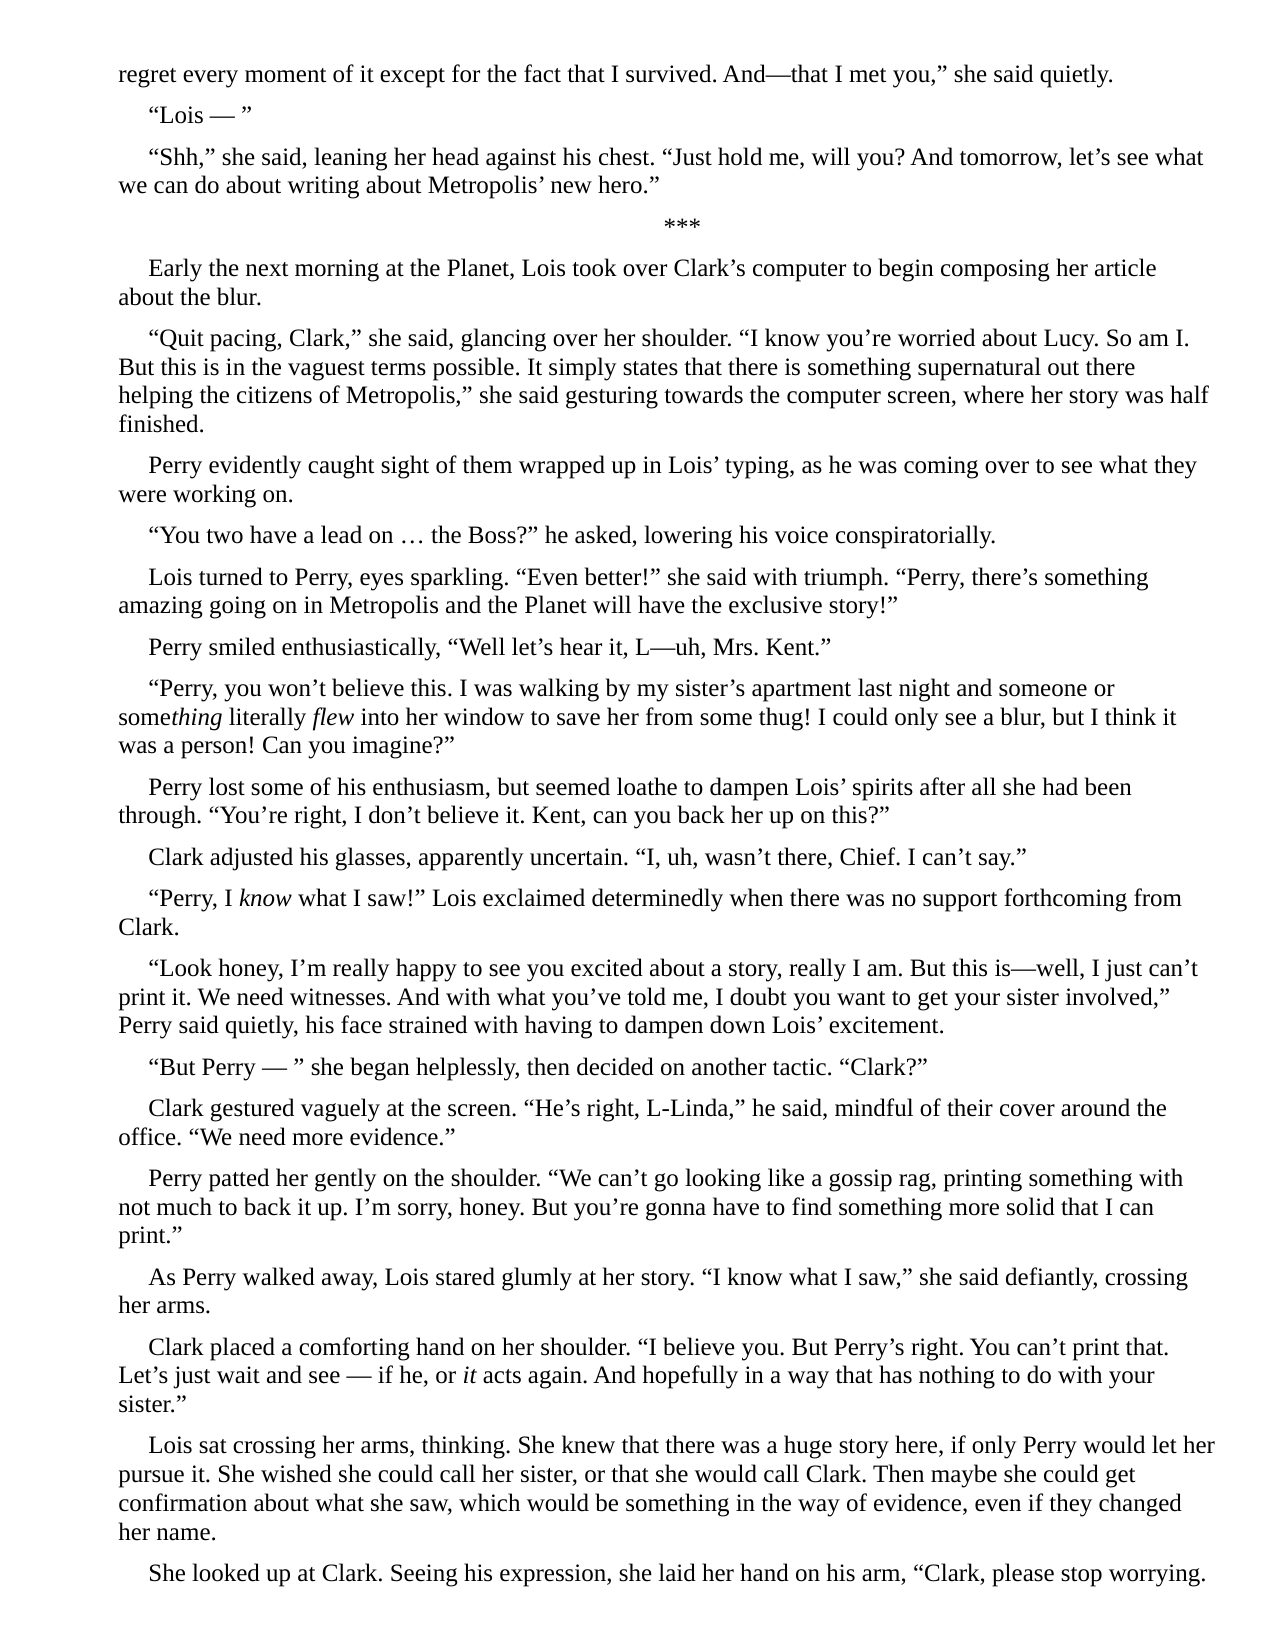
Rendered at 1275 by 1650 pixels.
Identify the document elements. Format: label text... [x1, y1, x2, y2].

text Perry smiled enthusiastically, “Well let’s hear it, L—uh, Mrs. Kent.” [118, 632, 1216, 660]
text Lois sat crossing her arms, thinking. She knew that there was a huge story here, if only Perry would let her pursue it. She wished she could call her sister, or that she would call Clark. Then maybe she could get confirmation about what she saw, which would be something in the way of evidence, even if they changed her name. [118, 1430, 1216, 1545]
text She looked up at Clark. Seeing his expression, she laid her hand on his arm, “Clark, please stop worrying. [118, 1558, 1216, 1587]
text “Quit pacing, Clark,” she said, glancing over her shoulder. “I know you’re worried about Lucy. So am I. But this is in the vaguest terms possible. It simply states that there is something supernatural out there helping the citizens of Metropolis,” she said gesturing towards the computer screen, where her story was half finished. [118, 323, 1216, 438]
text “Look honey, I’m really happy to see you excited about a story, really I am. But this is—well, I just can’t print it. We need witnesses. And with what you’ve told me, I doubt you want to get your sister involved,” Perry said quietly, his face strained with having to dampen down Lois’ excitement. [118, 953, 1216, 1039]
text “You two have a lead on … the Boss?” he asked, lowering his voice conspiratorially. [118, 520, 1216, 549]
text Clark gestured vaguely at the screen. “He’s right, L-Linda,” he said, mindful of their cover around the office. “We need more evidence.” [118, 1093, 1216, 1150]
text “But Perry — ” she began helplessly, then decided on another tactic. “Clark?” [118, 1052, 1216, 1080]
text Perry patted her gently on the shoulder. “We can’t go looking like a gossip rag, printing something with not much to back it up. I’m sorry, honey. But you’re gonna have to find something more solid that I can print.” [118, 1163, 1216, 1249]
text regret every moment of it except for the fact that I survived. And—that I met you,” she said quietly. [118, 59, 1216, 88]
text “Perry, I know what I saw!” Lois exclaimed determinedly when there was no support forthcoming from Clark. [118, 883, 1216, 940]
text “Shh,” she said, leaning her head against his chest. “Just hold me, will you? And tomorrow, let’s see what we can do about writing about Metropolis’ new hero.” [118, 142, 1216, 199]
text Clark placed a comforting hand on her shoulder. “I believe you. But Perry’s right. You can’t print that. Let’s just wait and see — if he, or it acts again. And hopefully in a way that has nothing to do with your sister.” [118, 1332, 1216, 1418]
text Early the next morning at the Planet, Lois took over Clark’s computer to begin composing her article about the blur. [118, 253, 1216, 310]
text “Lois — ” [118, 100, 1216, 129]
text Lois turned to Perry, eyes sparkling. “Even better!” she said with triumph. “Perry, there’s something amazing going on in Metropolis and the Planet will have the exclusive story!” [118, 562, 1216, 619]
text Perry evidently caught sight of them wrapped up in Lois’ typing, as he was coming over to see what they were working on. [118, 450, 1216, 508]
text *** [118, 212, 1216, 240]
text Clark adjusted his glasses, apparently uncertain. “I, uh, wasn’t there, Chief. I can’t say.” [118, 842, 1216, 870]
text “Perry, you won’t believe this. I was walking by my sister’s apartment last night and someone or something literally flew into her window to save her from some thug! I could only see a blur, but I think it was a person! Can you imagine?” [118, 673, 1216, 759]
text Perry lost some of his enthusiasm, but seemed loathe to dampen Lois’ spirits after all she had been through. “You’re right, I don’t believe it. Kent, can you back her up on this?” [118, 772, 1216, 829]
text As Perry walked away, Lois stared glumly at her story. “I know what I saw,” she said defiantly, crossing her arms. [118, 1262, 1216, 1319]
